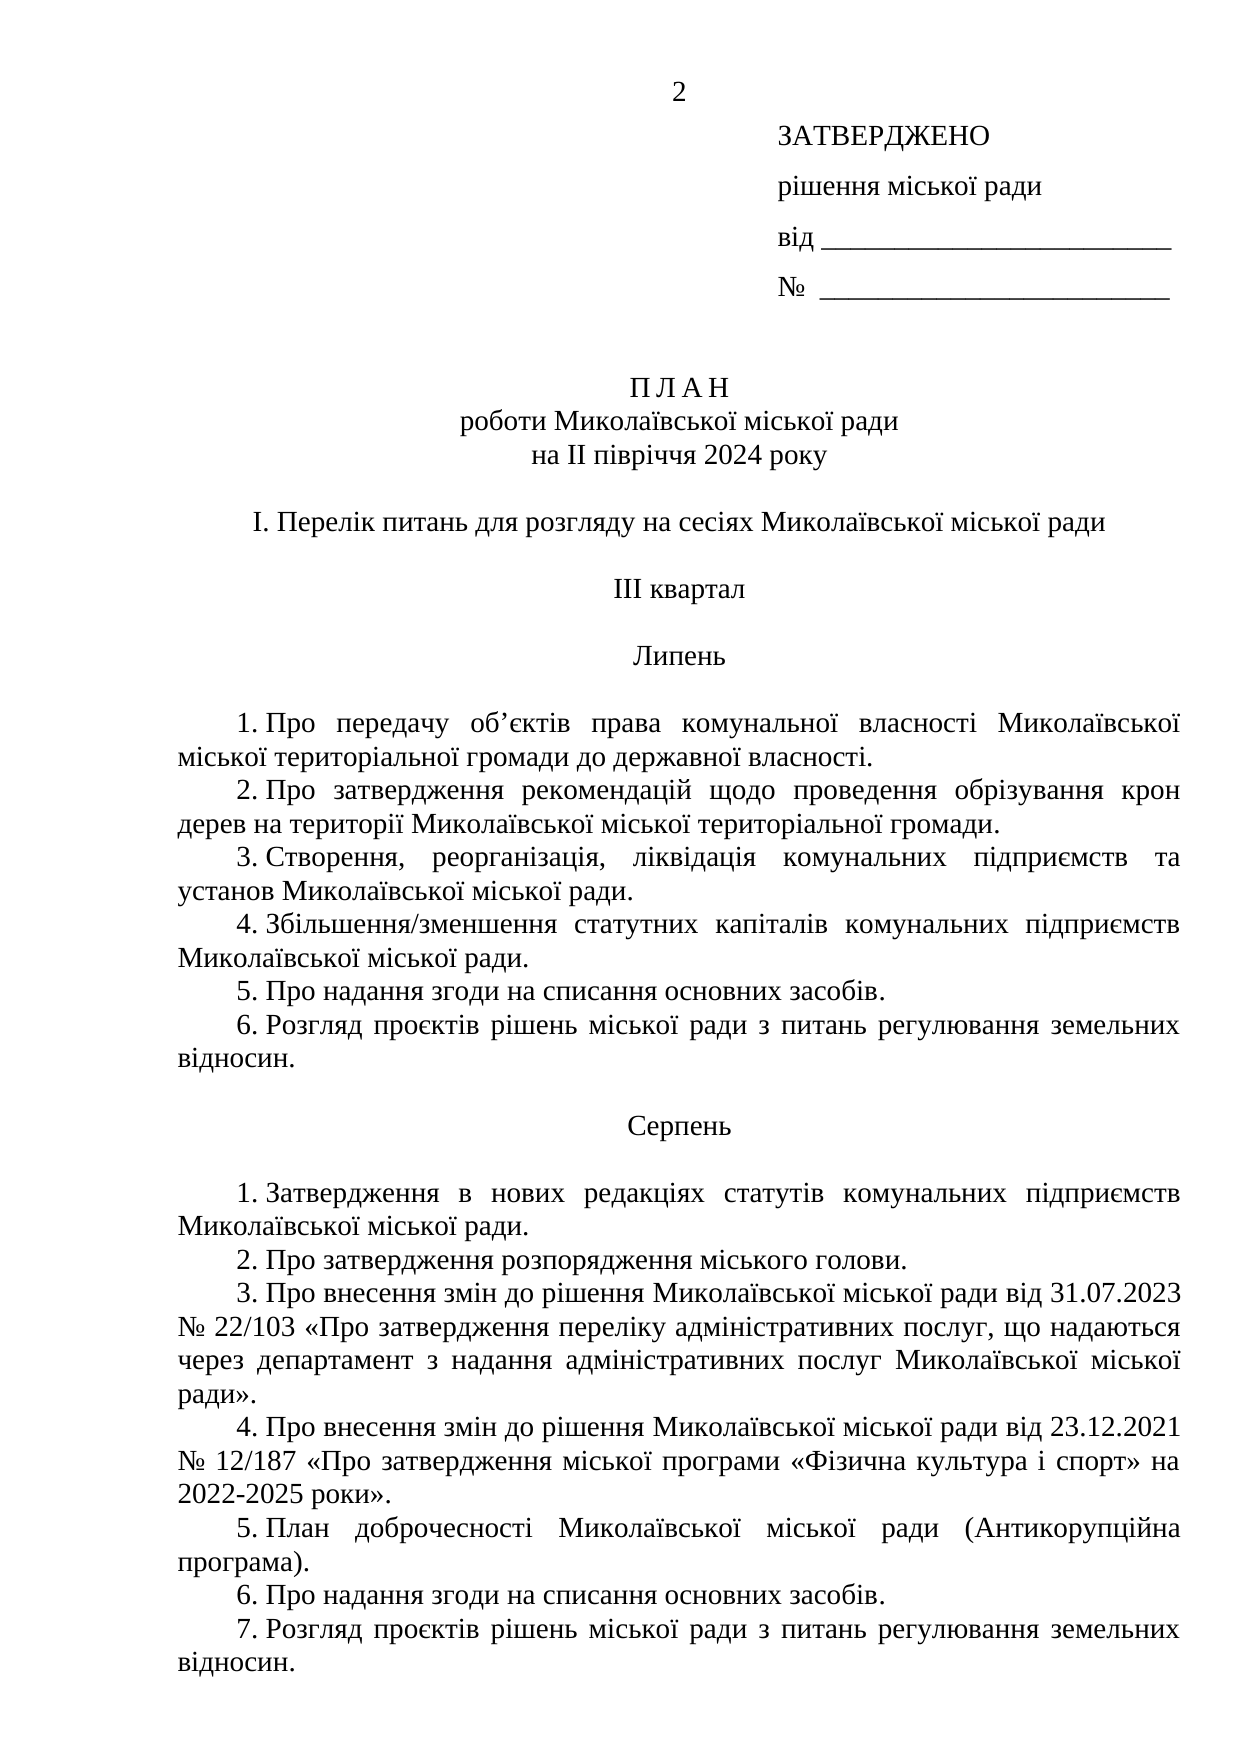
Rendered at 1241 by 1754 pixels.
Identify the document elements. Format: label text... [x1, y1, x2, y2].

text І. Перелік питань для розгляду на сесіях Миколаївської міської ради [177, 504, 1181, 537]
text ПЛАН [177, 370, 1181, 403]
text Липень [177, 638, 1181, 672]
text 7. Розгляд проєктів рішень міської ради з питань регулювання земельних відносин. [177, 1611, 1181, 1678]
text ІІІ квартал [177, 571, 1181, 604]
text на ІІ півріччя 2024 року [177, 437, 1181, 470]
text 1. Про передачу об’єктів права комунальної власності Миколаївської міської територіальної громади до державної власності. [177, 705, 1181, 772]
text рішення міської ради [177, 168, 1181, 202]
text від ________________________ [177, 219, 1181, 252]
text № ________________________ [177, 269, 1181, 303]
text Серпень [177, 1108, 1181, 1141]
text 2. Про затвердження розпорядження міського голови. [177, 1242, 1181, 1275]
text 3. Про внесення змін до рішення Миколаївської міської ради від 31.07.2023 № 22/103 «Про затвердження переліку адміністративних послуг, що надаються через департамент з надання адміністративних послуг Миколаївської міської ради». [177, 1275, 1181, 1409]
text 3. Створення, реорганізація, ліквідація комунальних підприємств та установ Миколаївської міської ради. [177, 839, 1181, 906]
text 4. Про внесення змін до рішення Миколаївської міської ради від 23.12.2021 № 12/187 «Про затвердження міської програми «Фізична культура і спорт» на 2022-2025 роки». [177, 1409, 1181, 1510]
text 2. Про затвердження рекомендацій щодо проведення обрізування крон дерев на території Миколаївської міської територіальної громади. [177, 772, 1181, 839]
text 1. Затвердження в нових редакціях статутів комунальних підприємств Миколаївської міської ради. [177, 1175, 1181, 1242]
text 5. План доброчесності Миколаївської міської ради (Антикорупційна програма). [177, 1510, 1181, 1577]
text 6. Про надання згоди на списання основних засобів. [177, 1577, 1181, 1611]
text 4. Збільшення/зменшення статутних капіталів комунальних підприємств Миколаївської міської ради. [177, 906, 1181, 973]
text 5. Про надання згоди на списання основних засобів. [177, 973, 1181, 1007]
text роботи Миколаївської міської ради [177, 403, 1181, 437]
text 6. Розгляд проєктів рішень міської ради з питань регулювання земельних відносин. [177, 1007, 1181, 1074]
text ЗАТВЕРДЖЕНО [177, 118, 1181, 152]
